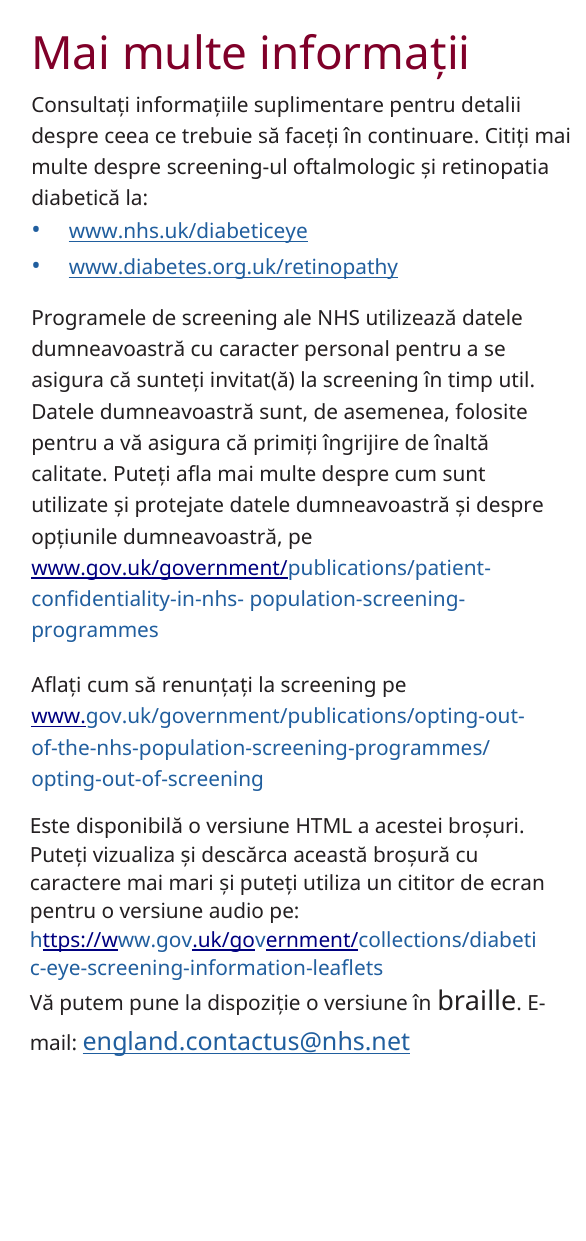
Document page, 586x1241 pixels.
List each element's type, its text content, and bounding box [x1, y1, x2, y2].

text Vă putem pune la dispoziție o versiune în braille. E-mail: england.contactus@nhs.net [29, 982, 585, 1058]
list www.diabetes.org.uk/retinopathy [31, 248, 585, 282]
text Este disponibilă o versiune HTML a acestei broșuri. Puteți vizualiza și descărca această broșură cu caractere mai mari și puteți utiliza un cititor de ecran pentru o versiune audio pe: https://www.gov.uk/government/collections/diabetic-eye-screening-information-leaflets [29, 811, 546, 982]
list www.nhs.uk/diabeticeye [31, 215, 585, 245]
text Mai multe informații [31, 27, 585, 80]
text Consultați informațiile suplimentare pentru detalii despre ceea ce trebuie să faceți în continuare. Citiți mai multe despre screening-ul oftalmologic și retinopatia diabetică la: [31, 90, 576, 212]
text Aflați cum să renunțați la screening pe www.gov.uk/government/publications/opting-out-of-the-nhs-population-screening-programmes/opting-out-of-screening [31, 670, 532, 792]
text Programele de screening ale NHS utilizează datele dumneavoastră cu caracter personal pentru a se asigura că sunteți invitat(ă) la screening în timp util. Datele dumneavoastră sunt, de asemenea, folosite pentru a vă asigura că primiți îngrijire de înaltă calitate. Puteți afla mai multe despre cum sunt utilizate și protejate datele dumneavoastră și despre opțiunile dumneavoastră, pe www.gov.uk/government/publications/patient-confidentiality-in-nhs- population-screening-programmes [31, 303, 561, 644]
